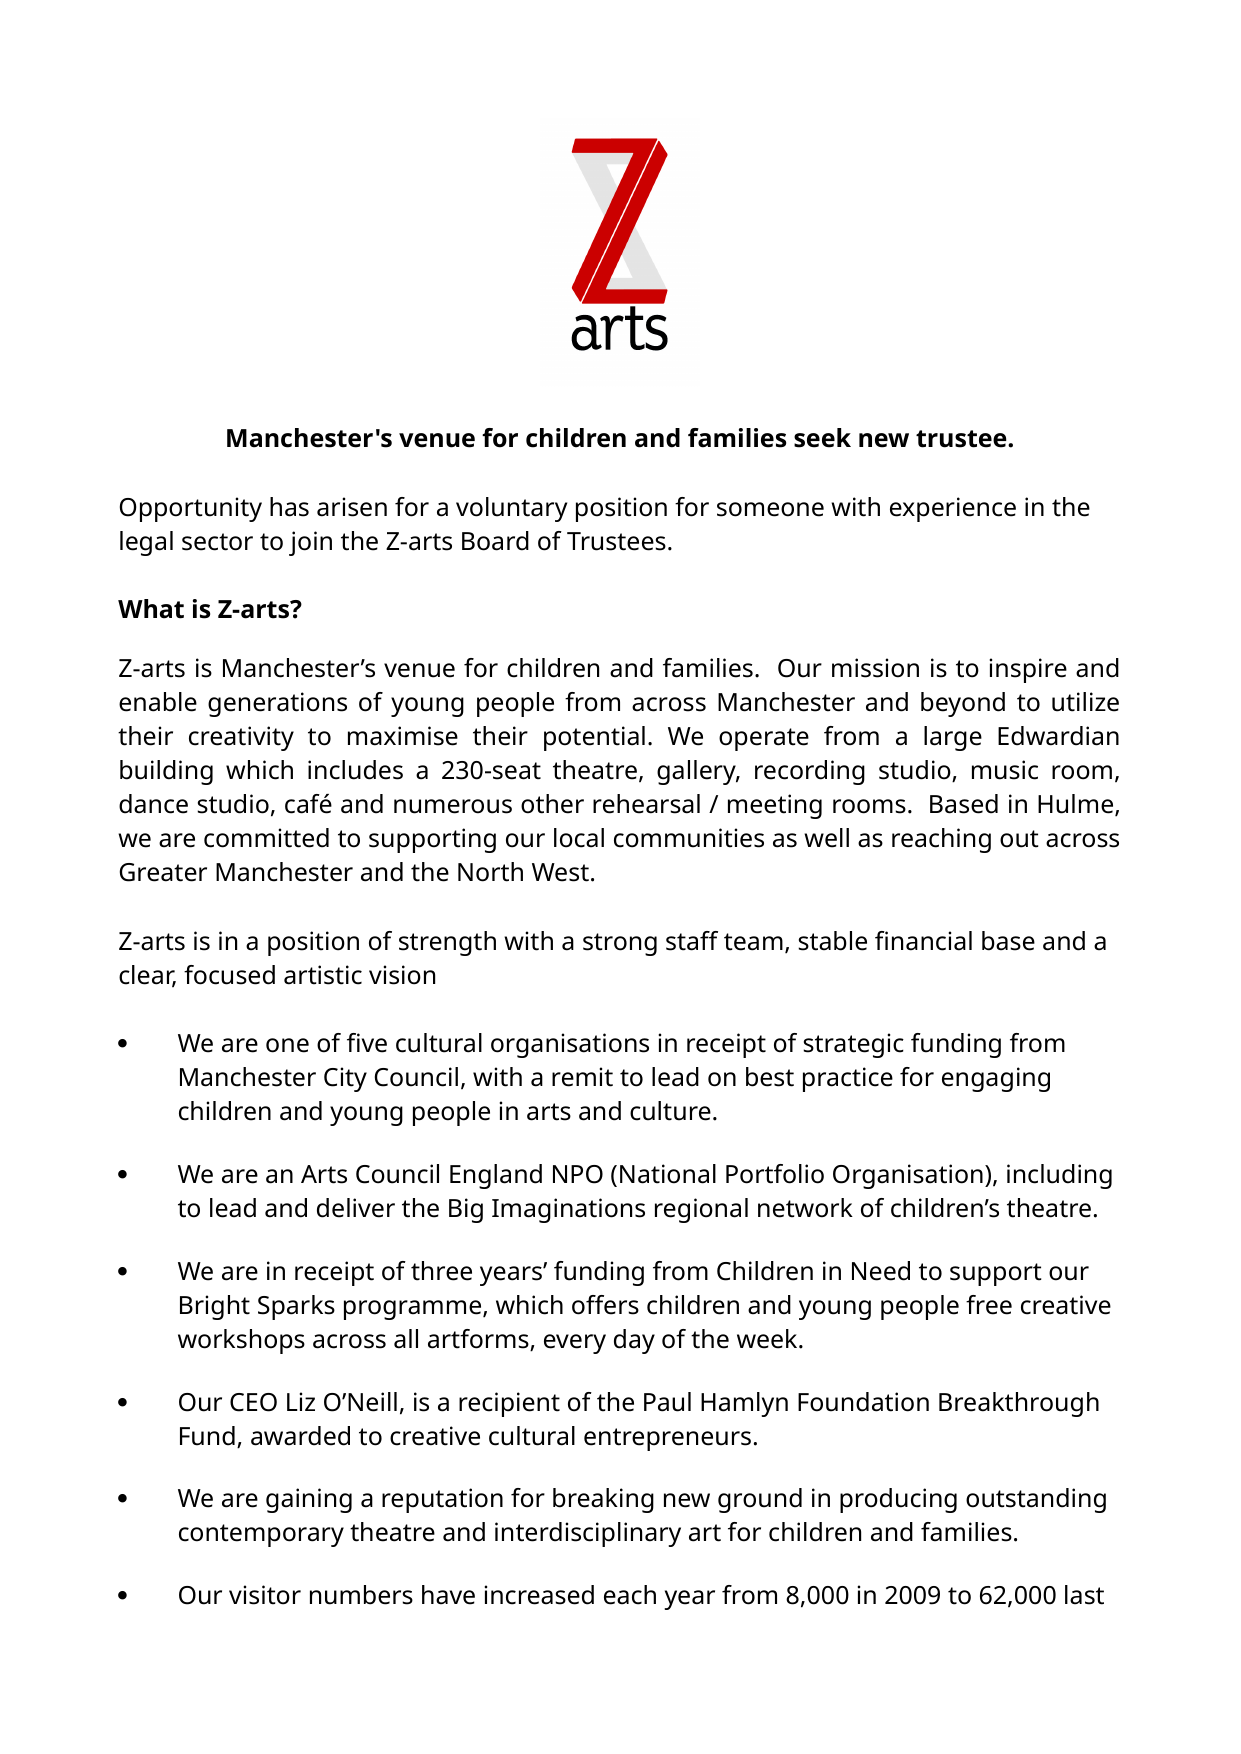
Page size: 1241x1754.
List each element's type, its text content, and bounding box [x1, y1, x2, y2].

list Our visitor numbers have increased each year from 8,000 in 2009 to 62,000 last [118, 1578, 1122, 1612]
text Z-arts is in a position of strength with a strong staff team, stable financial base and a clear, focused artistic vision [118, 923, 1122, 991]
text Z-arts is Manchester’s venue for children and families. Our mission is to inspire and enable generations of young people from across Manchester and beyond to utilize their creativity to maximise their potential. We operate from a large Edwardian building which includes a 230-seat theatre, gallery, recording studio, music room, dance studio, café and numerous other rehearsal / meeting rooms. Based in Hulme, we are committed to supporting our local communities as well as reaching out across Greater Manchester and the North West. [118, 651, 1122, 889]
list We are one of five cultural organisations in receipt of strategic funding from Manchester City Council, with a remit to lead on best practice for engaging children and young people in arts and culture. [118, 1025, 1122, 1156]
list We are in receipt of three years’ funding from Children in Need to support our Bright Sparks programme, which offers children and young people free creative workshops across all artforms, every day of the week. [118, 1253, 1122, 1384]
list Our CEO Liz O’Neill, is a recipient of the Paul Hamlyn Foundation Breakthrough Fund, awarded to creative cultural entrepreneurs. [118, 1384, 1122, 1481]
text What is Z-arts? [118, 591, 1122, 626]
list We are gaining a reputation for breaking new ground in producing outstanding contemporary theatre and interdisciplinary art for children and families. [118, 1481, 1122, 1578]
list We are an Arts Council England NPO (National Portfolio Organisation), including to lead and deliver the Big Imaginations regional network of children’s theatre. [118, 1156, 1122, 1253]
text Opportunity has arisen for a voluntary position for someone with experience in the legal sector to join the Z-arts Board of Trustees. [118, 489, 1122, 557]
text Manchester's venue for children and families seek new trustee. [118, 421, 1122, 455]
